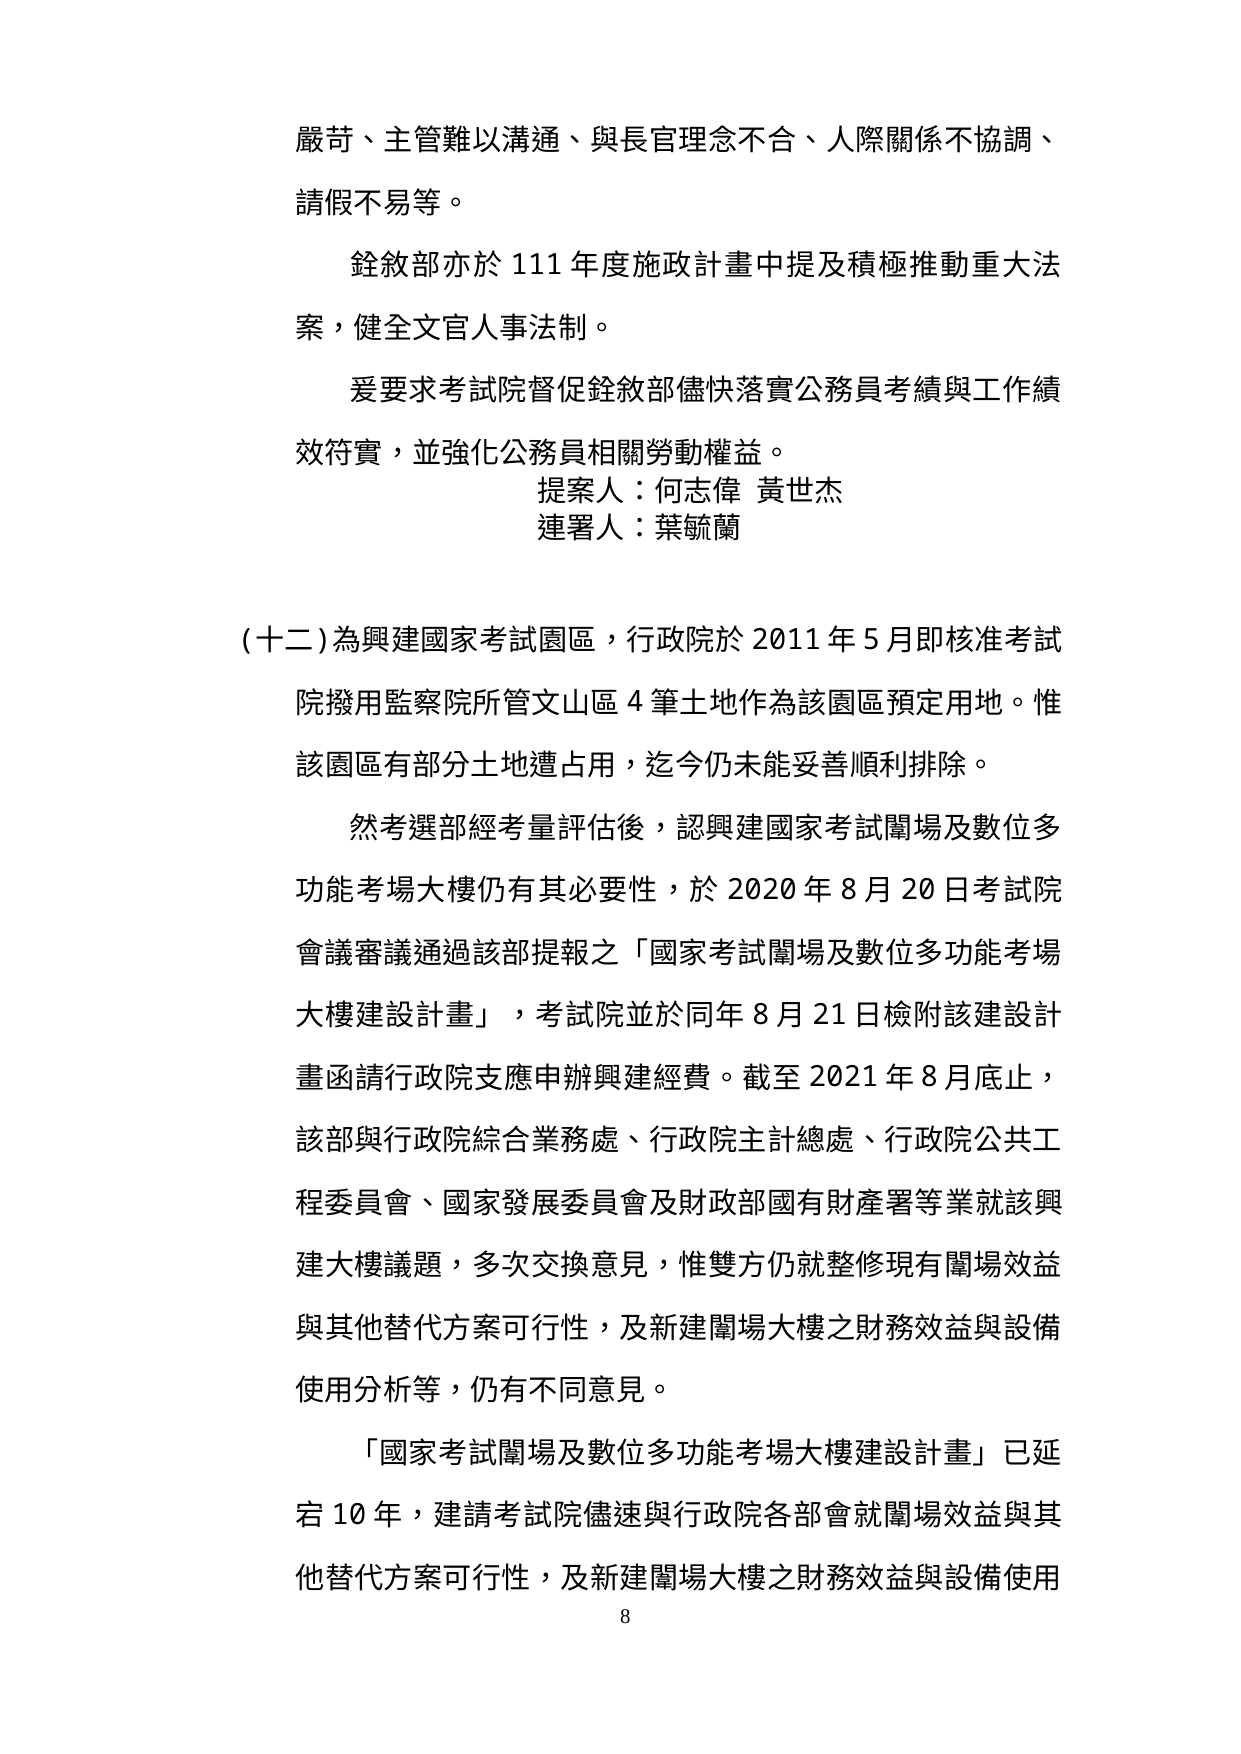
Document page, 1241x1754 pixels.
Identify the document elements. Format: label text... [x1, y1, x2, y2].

text 爰要求考試院督促銓敘部儘快落實公務員考績與工作績效符實，並強化公務員相關勞動權益。 [295, 346, 1063, 471]
text (十二)為興建國家考試園區，行政院於2011年5月即核准考試院撥用監察院所管文山區4筆土地作為該園區預定用地。惟該園區有部分土地遭占用，迄今仍未能妥善順利排除。 [237, 596, 1063, 784]
text 提案人：何志偉 黃世杰 [537, 471, 1063, 509]
text 然考選部經考量評估後，認興建國家考試闈場及數位多功能考場大樓仍有其必要性，於2020年8月20日考試院會議審議通過該部提報之「國家考試闈場及數位多功能考場大樓建設計畫」，考試院並於同年8月21日檢附該建設計畫函請行政院支應申辦興建經費。截至2021年8月底止，該部與行政院綜合業務處、行政院主計總處、行政院公共工程委員會、國家發展委員會及財政部國有財產署等業就該興建大樓議題，多次交換意見，惟雙方仍就整修現有闈場效益與其他替代方案可行性，及新建闈場大樓之財務效益與設備使用分析等，仍有不同意見。 [295, 784, 1063, 1409]
text 嚴苛、主管難以溝通、與長官理念不合、人際關係不協調、請假不易等。 [295, 96, 1063, 221]
text 連署人：葉毓蘭 [537, 509, 1063, 546]
text 「國家考試闈場及數位多功能考場大樓建設計畫」已延宕10年，建請考試院儘速與行政院各部會就闈場效益與其他替代方案可行性，及新建闈場大樓之財務效益與設備使用 [295, 1409, 1063, 1596]
text 銓敘部亦於111年度施政計畫中提及積極推動重大法案，健全文官人事法制。 [295, 221, 1063, 346]
